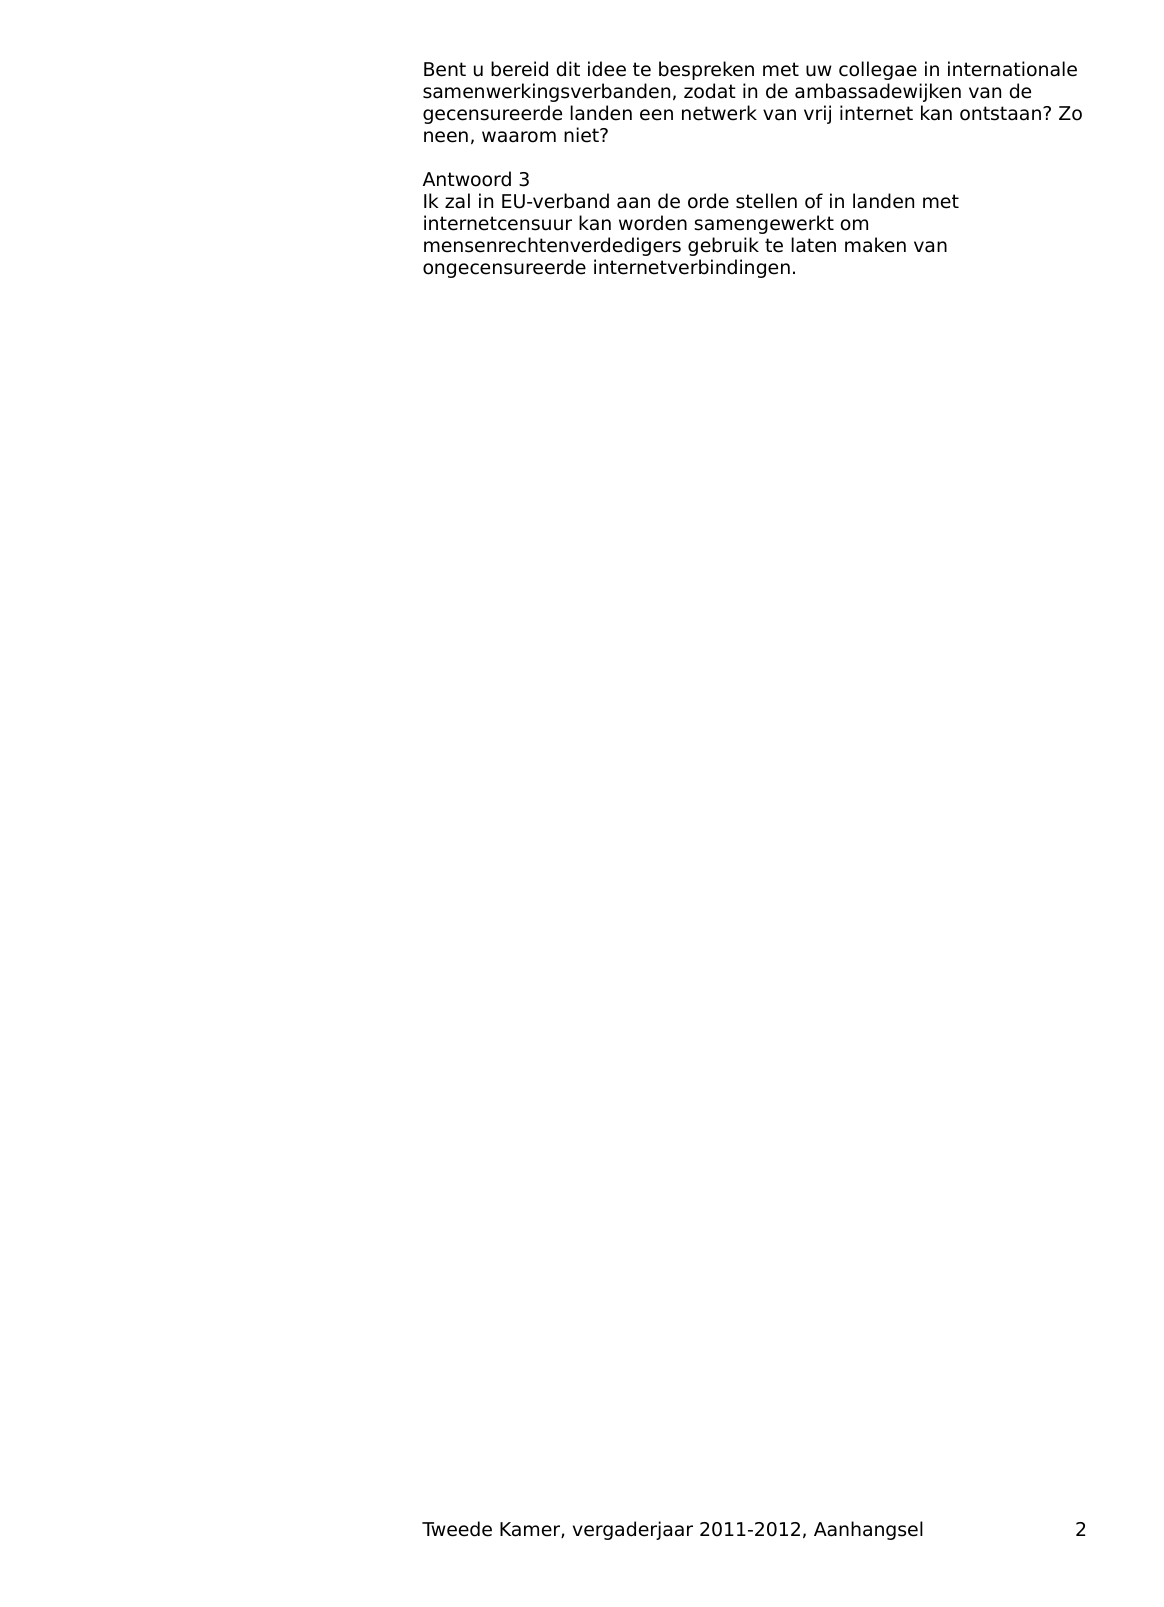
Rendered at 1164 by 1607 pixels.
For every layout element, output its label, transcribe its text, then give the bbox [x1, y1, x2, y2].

text Ik zal in EU-verband aan de orde stellen of in landen met internetcensuur kan worden samengewerkt om mensenrechtenverdedigers gebruik te laten maken van ongecensureerde internetverbindingen. [422, 191, 1087, 279]
text Antwoord 3 [422, 169, 1087, 191]
text Bent u bereid dit idee te bespreken met uw collegae in internationale samenwerkingsverbanden, zodat in de ambassadewijken van de gecensureerde landen een netwerk van vrij internet kan ontstaan? Zo neen, waarom niet? [422, 59, 1087, 147]
